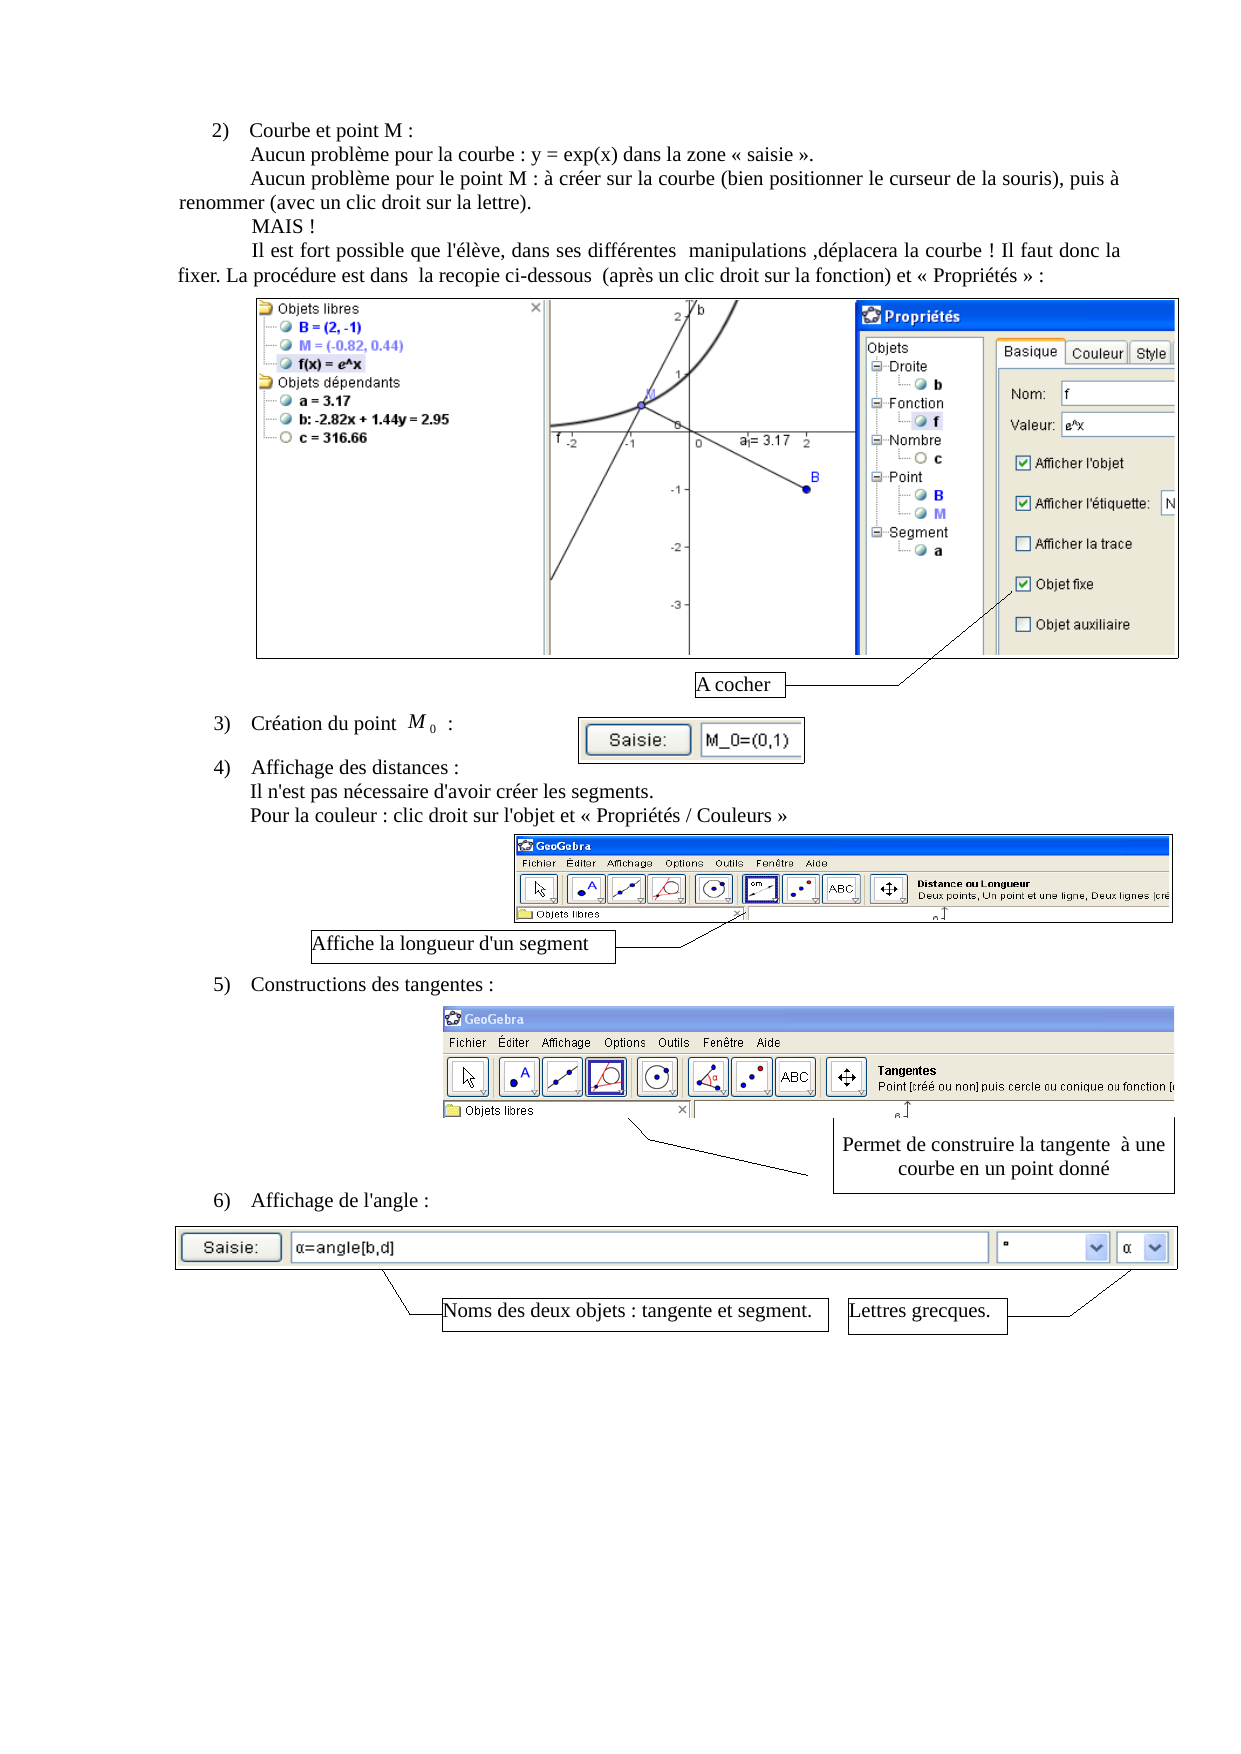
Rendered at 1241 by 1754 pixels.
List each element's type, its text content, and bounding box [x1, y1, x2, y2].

list Constructions des tangentes : [213, 972, 1122, 996]
text Il est fort possible que l'élève, dans ses différentes manipulations ,déplacera la courbe ! Il faut donc la fixer. La procédure est dans la recopie ci-dessous (après un clic droit sur la fonction) et « Propriétés » : [177, 238, 1122, 287]
text Aucun problème pour la courbe : y = exp(x) dans la zone « saisie ». [179, 142, 1122, 166]
list Courbe et point M : [156, 118, 1122, 142]
list Création du point : [156, 710, 1122, 763]
list Affichage des distances : [156, 755, 1122, 779]
list Affichage de l'angle : [213, 1188, 1122, 1212]
text Pour la couleur : clic droit sur l'objet et « Propriétés / Couleurs » [118, 803, 1122, 827]
picture [177, 1229, 1174, 1266]
text MAIS ! [179, 214, 1122, 238]
text Il n'est pas nécessaire d'avoir créer les segments. [179, 779, 1122, 803]
picture [259, 300, 1175, 655]
text Aucun problème pour le point M : à créer sur la courbe (bien positionner le curseur de la souris), puis à renommer (avec un clic droit sur la lettre). [179, 166, 1122, 214]
picture [580, 720, 802, 760]
